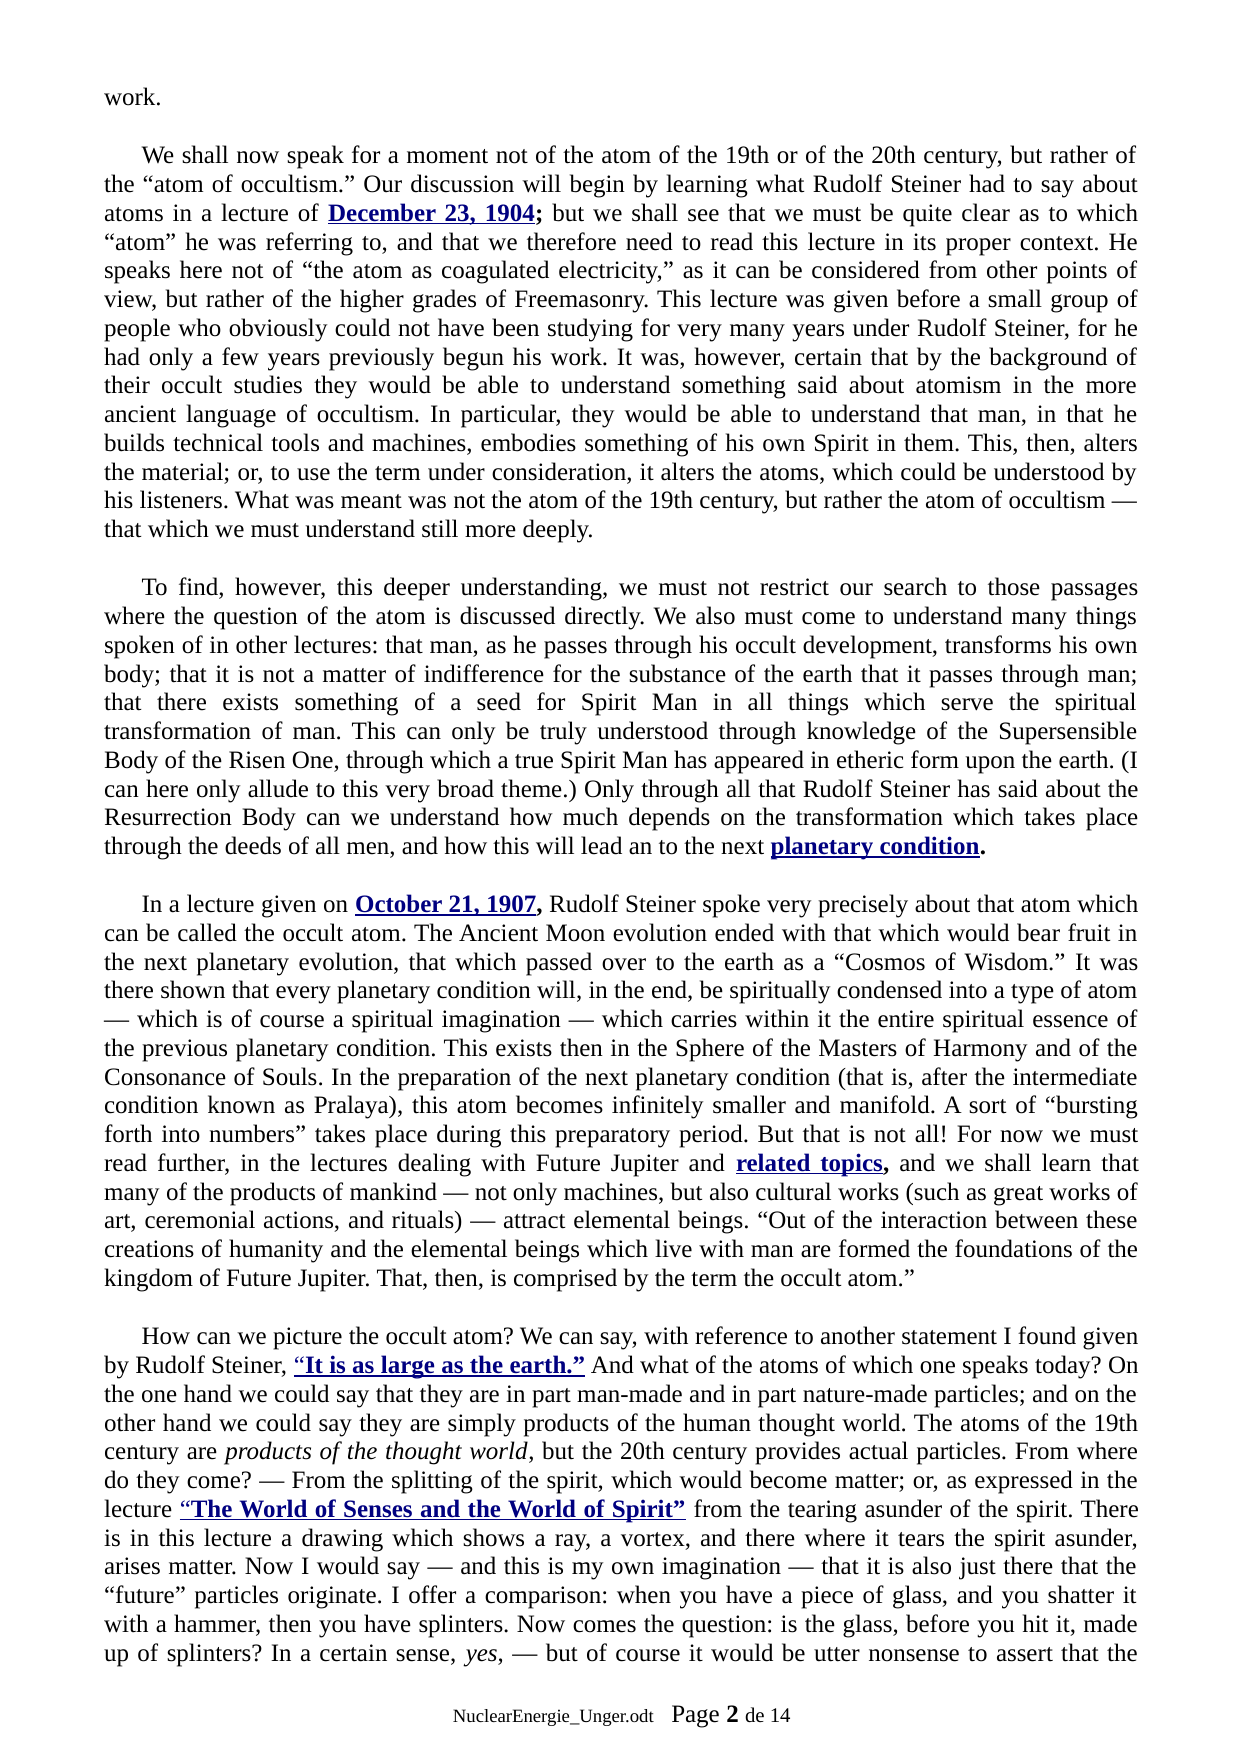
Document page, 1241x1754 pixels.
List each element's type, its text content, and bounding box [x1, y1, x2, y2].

table_header work. We shall now speak for a moment not of the atom of the 19th or of the 20th century, but rather of the “atom of occultism.” Our discussion will begin by learning what Rudolf Steiner had to say about atoms in a lecture of December 23, 1904; but we shall see that we must be quite clear as to which “atom” he was referring to, and that we therefore need to read this lecture in its proper context. He speaks here not of “the atom as coagulated electricity,” as it can be considered from other points of view, but rather of the higher grades of Freemasonry. This lecture was given before a small group of people who obviously could not have been studying for very many years under Rudolf Steiner, for he had only a few years previously begun his work. It was, however, certain that by the background of their occult studies they would be able to understand something said about atomism in the more ancient language of occultism. In particular, they would be able to understand that man, in that he builds technical tools and machines, embodies something of his own Spirit in them. This, then, alters the material; or, to use the term under consideration, it alters the atoms, which could be understood by his listeners. What was meant was not the atom of the 19th century, but rather the atom of occultism — that which we must understand still more deeply. To find, however, this deeper understanding, we must not restrict our search to those passages where the question of the atom is discussed directly. We also must come to understand many things spoken of in other lectures: that man, as he passes through his occult development, transforms his own body; that it is not a matter of indifference for the substance of the earth that it passes through man; that there exists something of a seed for Spirit Man in all things which serve the spiritual transformation of man. This can only be truly understood through knowledge of the Supersensible Body of the Risen One, through which a true Spirit Man has appeared in etheric form upon the earth. (I can here only allude to this very broad theme.) Only through all that Rudolf Steiner has said about the Resurrection Body can we understand how much depends on the transformation which takes place through the deeds of all men, and how this will lead an to the next planetary condition. In a lecture given on October 21, 1907, Rudolf Steiner spoke very precisely about that atom which can be called the occult atom. The Ancient Moon evolution ended with that which would bear fruit in the next planetary evolution, that which passed over to the earth as a “Cosmos of Wisdom.” It was there shown that every planetary condition will, in the end, be spiritually condensed into a type of atom — which is of course a spiritual imagination — which carries within it the entire spiritual essence of the previous planetary condition. This exists then in the Sphere of the Masters of Harmony and of the Consonance of Souls. In the preparation of the next planetary condition (that is, after the intermediate condition known as Pralaya), this atom becomes infinitely smaller and manifold. A sort of “bursting forth into numbers” takes place during this preparatory period. But that is not all! For now we must read further, in the lectures dealing with Future Jupiter and related topics, and we shall learn that many of the products of mankind — not only machines, but also cultural works (such as great works of art, ceremonial actions, and rituals) — attract elemental beings. “Out of the interaction between these creations of humanity and the elemental beings which live with man are formed the foundations of the kingdom of Future Jupiter. That, then, is comprised by the term the occult atom.” How can we picture the occult atom? We can say, with reference to another statement I found given by Rudolf Steiner, “It is as large as the earth.” And what of the atoms of which one speaks today? On the one hand we could say that they are in part man-made and in part nature-made particles; and on the other hand we could say they are simply products of the human thought world. The atoms of the 19th century are products of the thought world, but the 20th century provides actual particles. From where do they come? — From the splitting of the spirit, which would become matter; or, as expressed in the lecture “The World of Senses and the World of Spirit” from the tearing asunder of the spirit. There is in this lecture a drawing which shows a ray, a vortex, and there where it tears the spirit asunder, arises matter. Now I would say — and this is my own imagination — that it is also just there that the “future” particles originate. I offer a comparison: when you have a piece of glass, and you shatter it with a hammer, then you have splinters. Now comes the question: is the glass, before you hit it, made up of splinters? In a certain sense, yes, — but of course it would be utter nonsense to assert that the [101, 79, 1142, 1669]
